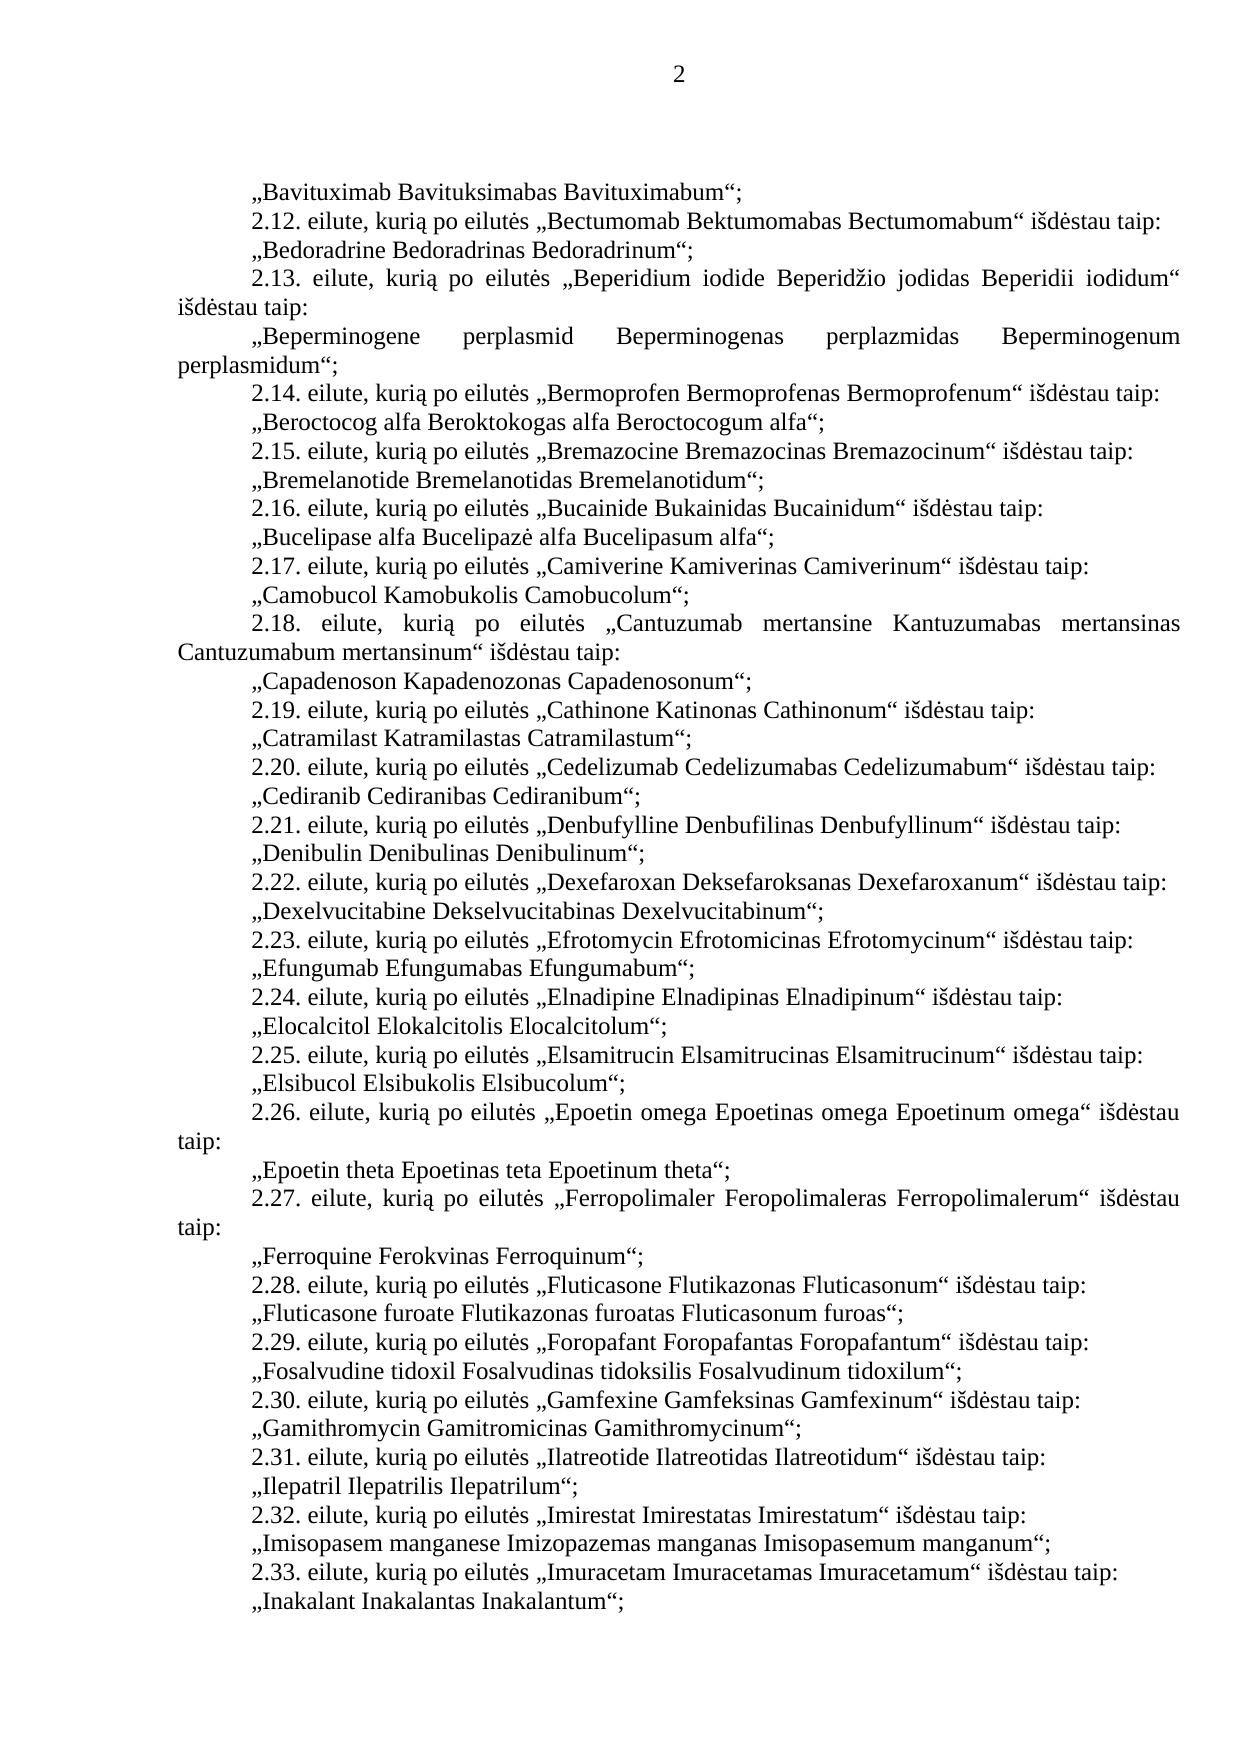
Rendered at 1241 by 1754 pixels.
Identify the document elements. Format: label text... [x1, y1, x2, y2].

text 2.18. eilute, kurią po eilutės „Cantuzumab mertansine Kantuzumabas mertansinas Cantuzumabum mertansinum“ išdėstau taip: [177, 608, 1181, 666]
text 2.26. eilute, kurią po eilutės „Epoetin omega Epoetinas omega Epoetinum omega“ išdėstau taip: [177, 1097, 1181, 1155]
text 2.28. eilute, kurią po eilutės „Fluticasone Flutikazonas Fluticasonum“ išdėstau taip: [177, 1270, 1181, 1298]
text 2.20. eilute, kurią po eilutės „Cedelizumab Cedelizumabas Cedelizumabum“ išdėstau taip: [177, 752, 1181, 781]
text „Efungumab Efungumabas Efungumabum“; [177, 953, 1181, 982]
text 2.31. eilute, kurią po eilutės „Ilatreotide Ilatreotidas Ilatreotidum“ išdėstau taip: [177, 1442, 1181, 1471]
text „Bavituximab Bavituksimabas Bavituximabum“; [177, 177, 1181, 206]
text „Denibulin Denibulinas Denibulinum“; [177, 838, 1181, 867]
text „Catramilast Katramilastas Catramilastum“; [177, 723, 1181, 752]
text 2.30. eilute, kurią po eilutės „Gamfexine Gamfeksinas Gamfexinum“ išdėstau taip: [177, 1385, 1181, 1413]
text 2.22. eilute, kurią po eilutės „Dexefaroxan Deksefaroksanas Dexefaroxanum“ išdėstau taip: [177, 867, 1181, 896]
text 2.23. eilute, kurią po eilutės „Efrotomycin Efrotomicinas Efrotomycinum“ išdėstau taip: [177, 925, 1181, 953]
text 2.32. eilute, kurią po eilutės „Imirestat Imirestatas Imirestatum“ išdėstau taip: [177, 1500, 1181, 1528]
text 2.27. eilute, kurią po eilutės „Ferropolimaler Feropolimaleras Ferropolimalerum“ išdėstau taip: [177, 1183, 1181, 1241]
text „Beperminogene perplasmid Beperminogenas perplazmidas Beperminogenum perplasmidum“; [177, 321, 1181, 378]
text 2.21. eilute, kurią po eilutės „Denbufylline Denbufilinas Denbufyllinum“ išdėstau taip: [177, 810, 1181, 838]
text „Bedoradrine Bedoradrinas Bedoradrinum“; [177, 235, 1181, 263]
text 2.13. eilute, kurią po eilutės „Beperidium iodide Beperidžio jodidas Beperidii iodidum“ išdėstau taip: [177, 263, 1181, 321]
text 2.16. eilute, kurią po eilutės „Bucainide Bukainidas Bucainidum“ išdėstau taip: [177, 493, 1181, 522]
text 2.24. eilute, kurią po eilutės „Elnadipine Elnadipinas Elnadipinum“ išdėstau taip: [177, 982, 1181, 1011]
text „Ferroquine Ferokvinas Ferroquinum“; [177, 1241, 1181, 1270]
text 2.25. eilute, kurią po eilutės „Elsamitrucin Elsamitrucinas Elsamitrucinum“ išdėstau taip: [177, 1040, 1181, 1068]
text 2.29. eilute, kurią po eilutės „Foropafant Foropafantas Foropafantum“ išdėstau taip: [177, 1327, 1181, 1356]
text „Imisopasem manganese Imizopazemas manganas Imisopasemum manganum“; [177, 1528, 1181, 1557]
text 2.33. eilute, kurią po eilutės „Imuracetam Imuracetamas Imuracetamum“ išdėstau taip: [177, 1557, 1181, 1586]
text „Inakalant Inakalantas Inakalantum“; [177, 1586, 1181, 1615]
text 2.19. eilute, kurią po eilutės „Cathinone Katinonas Cathinonum“ išdėstau taip: [177, 695, 1181, 723]
text 2.17. eilute, kurią po eilutės „Camiverine Kamiverinas Camiverinum“ išdėstau taip: [177, 551, 1181, 580]
text „Capadenoson Kapadenozonas Capadenosonum“; [177, 666, 1181, 695]
text „Fosalvudine tidoxil Fosalvudinas tidoksilis Fosalvudinum tidoxilum“; [177, 1356, 1181, 1385]
text 2.15. eilute, kurią po eilutės „Bremazocine Bremazocinas Bremazocinum“ išdėstau taip: [177, 436, 1181, 465]
text „Gamithromycin Gamitromicinas Gamithromycinum“; [177, 1413, 1181, 1442]
text 2.12. eilute, kurią po eilutės „Bectumomab Bektumomabas Bectumomabum“ išdėstau taip: [177, 206, 1181, 235]
text „Cediranib Cediranibas Cediranibum“; [177, 781, 1181, 810]
text „Elocalcitol Elokalcitolis Elocalcitolum“; [177, 1011, 1181, 1040]
text „Ilepatril Ilepatrilis Ilepatrilum“; [177, 1471, 1181, 1500]
text „Epoetin theta Epoetinas teta Epoetinum theta“; [177, 1155, 1181, 1183]
text „Bremelanotide Bremelanotidas Bremelanotidum“; [177, 465, 1181, 493]
text „Beroctocog alfa Beroktokogas alfa Beroctocogum alfa“; [177, 407, 1181, 436]
text „Dexelvucitabine Dekselvucitabinas Dexelvucitabinum“; [177, 896, 1181, 925]
text „Bucelipase alfa Bucelipazė alfa Bucelipasum alfa“; [177, 522, 1181, 551]
text „Camobucol Kamobukolis Camobucolum“; [177, 580, 1181, 608]
text „Elsibucol Elsibukolis Elsibucolum“; [177, 1068, 1181, 1097]
text „Fluticasone furoate Flutikazonas furoatas Fluticasonum furoas“; [177, 1298, 1181, 1327]
text 2.14. eilute, kurią po eilutės „Bermoprofen Bermoprofenas Bermoprofenum“ išdėstau taip: [177, 378, 1181, 407]
